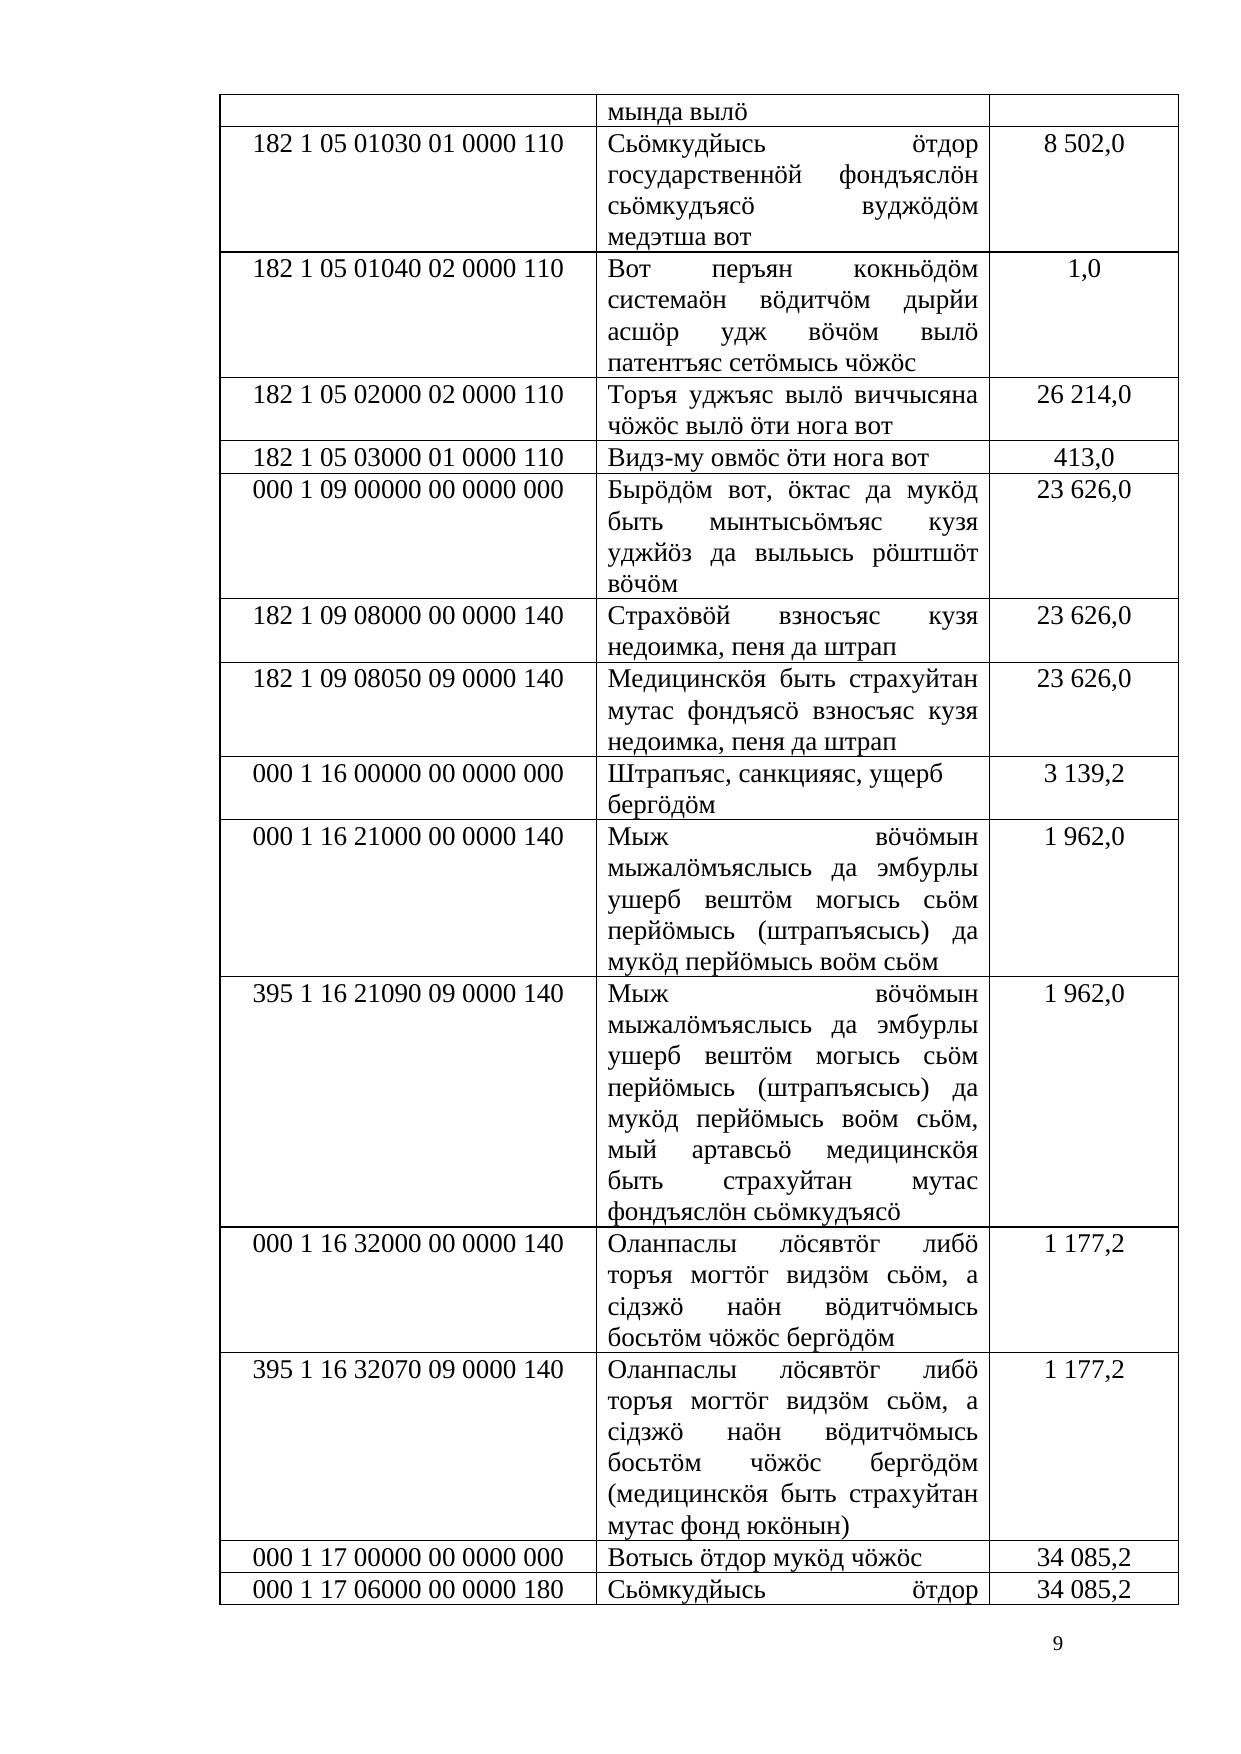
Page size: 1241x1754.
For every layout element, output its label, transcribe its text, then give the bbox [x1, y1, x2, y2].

table_cell 000 1 17 00000 00 0000 000 [221, 1541, 596, 1572]
table_cell 182 1 05 01030 01 0000 110 [221, 127, 596, 251]
table_cell 34 085,2 [990, 1573, 1178, 1604]
table_cell Оланпаслы лöсявтöг либö торъя могтöг видзöм сьöм, а сідзжö наöн вöдитчöмысь босьтöм чöжöс бергöдöм (медицинскöя быть страхуйтан мутас фонд юкöнын) [597, 1353, 989, 1540]
table_cell Медицинскöя быть страхуйтан мутас фондъясö взносъяс кузя недоимка, пеня да штрап [597, 663, 989, 756]
table_cell Мыж вöчöмын мыжалöмъяслысь да эмбурлы ушерб вештöм могысь сьöм перйöмысь (штрапъясысь) да мукöд перйöмысь воöм сьöм, мый артавсьö медицинскöя быть страхуйтан мутас фондъяслöн сьöмкудъясö [597, 977, 989, 1226]
table_cell 182 1 05 01040 02 0000 110 [221, 253, 596, 377]
table_cell Сьöмкудйысь öтдор государственнöй фондъяслöн сьöмкудъясö вуджöдöм медэтша вот [597, 127, 989, 251]
table_cell 1,0 [990, 253, 1178, 377]
table_cell 182 1 05 03000 01 0000 110 [221, 441, 596, 473]
table_cell 3 139,2 [990, 757, 1178, 819]
table_cell 8 502,0 [990, 127, 1178, 251]
table_cell 34 085,2 [990, 1541, 1178, 1572]
table_cell 26 214,0 [990, 378, 1178, 440]
table_cell 23 626,0 [990, 474, 1178, 598]
table_cell Бырöдöм вот, öктас да мукöд быть мынтысьöмъяс кузя уджйöз да выльысь рöштшöт вöчöм [597, 474, 989, 598]
table_cell Вот перъян кокньöдöм системаöн вöдитчöм дырйи асшöр удж вöчöм вылö патентъяс сетöмысь чöжöс [597, 253, 989, 377]
table_cell 1 962,0 [990, 820, 1178, 976]
table_cell [221, 95, 596, 126]
table_cell Сьöмкудйысь öтдор [597, 1573, 989, 1604]
table_cell Штрапъяс, санкцияяс, ущерб бергöдöм [597, 757, 989, 819]
table_cell 000 1 17 06000 00 0000 180 [221, 1573, 596, 1604]
table_cell Оланпаслы лöсявтöг либö торъя могтöг видзöм сьöм, а сідзжö наöн вöдитчöмысь босьтöм чöжöс бергöдöм [597, 1228, 989, 1352]
table_cell 000 1 16 32000 00 0000 140 [221, 1228, 596, 1352]
table_cell Торъя уджъяс вылö виччысяна чöжöс вылö öти нога вот [597, 378, 989, 440]
table_cell Видз-му овмöс öти нога вот [597, 441, 989, 473]
table_cell 395 1 16 21090 09 0000 140 [221, 977, 596, 1226]
table_cell 1 962,0 [990, 977, 1178, 1226]
table_cell Мыж вöчöмын мыжалöмъяслысь да эмбурлы ушерб вештöм могысь сьöм перйöмысь (штрапъясысь) да мукöд перйöмысь воöм сьöм [597, 820, 989, 976]
table_cell 182 1 05 02000 02 0000 110 [221, 378, 596, 440]
table_cell 23 626,0 [990, 663, 1178, 756]
table_cell 23 626,0 [990, 599, 1178, 662]
table_cell 413,0 [990, 441, 1178, 473]
table_cell мында вылö [597, 95, 989, 126]
table_cell [990, 95, 1178, 126]
table_cell 000 1 16 21000 00 0000 140 [221, 820, 596, 976]
table_cell 1 177,2 [990, 1228, 1178, 1352]
table_cell 1 177,2 [990, 1353, 1178, 1540]
table_cell 000 1 09 00000 00 0000 000 [221, 474, 596, 598]
table_cell Вотысь öтдор мукöд чöжöс [597, 1541, 989, 1572]
table_cell 182 1 09 08000 00 0000 140 [221, 599, 596, 662]
table_cell 395 1 16 32070 09 0000 140 [221, 1353, 596, 1540]
table_cell Страхöвöй взносъяс кузя недоимка, пеня да штрап [597, 599, 989, 662]
table_cell 000 1 16 00000 00 0000 000 [221, 757, 596, 819]
table_cell 182 1 09 08050 09 0000 140 [221, 663, 596, 756]
